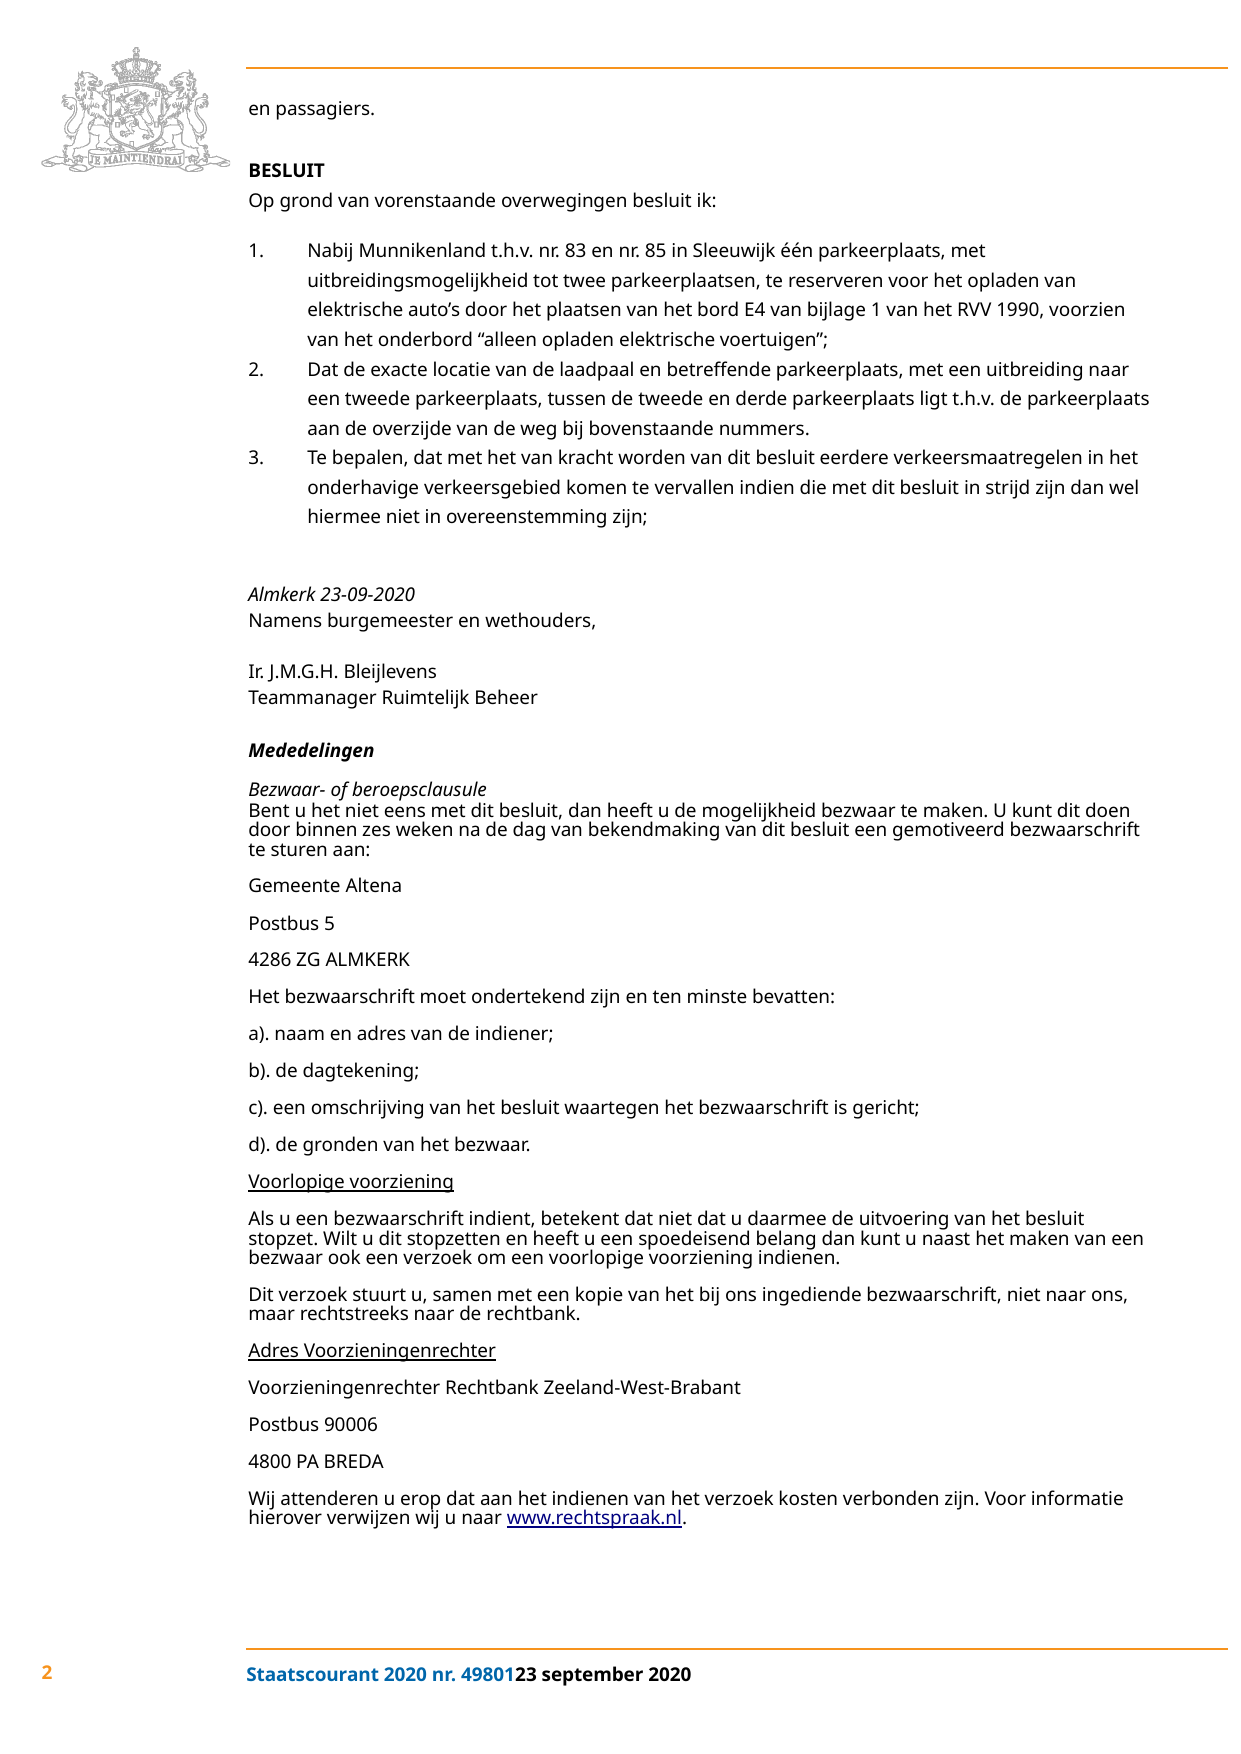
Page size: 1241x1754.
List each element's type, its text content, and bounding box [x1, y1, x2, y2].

text Voorzieningenrechter Rechtbank Zeeland-West-Brabant [248, 1379, 1152, 1398]
list Te bepalen, dat met het van kracht worden van dit besluit eerdere verkeersmaatregelen in het onderhavige verkeersgebied komen te vervallen indien die met dit besluit in strijd zijn dan wel hiermee niet in overeenstemming zijn; [248, 444, 1152, 529]
text Op grond van vorenstaande overwegingen besluit ik: [248, 187, 1152, 213]
text c). een omschrijving van het besluit waartegen het bezwaarschrift is gericht; [248, 1099, 1152, 1119]
picture [41, 47, 231, 172]
text Dit verzoek stuurt u, samen met een kopie van het bij ons ingediende bezwaarschrift, niet naar ons, maar rechtstreeks naar de rechtbank. [248, 1286, 1152, 1324]
list Dat de exacte locatie van de laadpaal en betreffende parkeerplaats, met een uitbreiding naar een tweede parkeerplaats, tussen de tweede en derde parkeerplaats ligt t.h.v. de parkeerplaats aan de overzijde van de weg bij bovenstaande nummers. [248, 356, 1152, 441]
text Almkerk 23-09-2020 [248, 581, 1152, 607]
text b). de dagtekening; [248, 1062, 1152, 1082]
text Postbus 90006 [248, 1416, 1152, 1435]
text en passagiers. [248, 95, 1152, 121]
text d). de gronden van het bezwaar. [248, 1136, 1152, 1156]
text Mededelingen [248, 737, 1152, 763]
text Bent u het niet eens met dit besluit, dan heeft u de mogelijkheid bezwaar te maken. U kunt dit doen door binnen zes weken na de dag van bekendmaking van dit besluit een gemotiveerd bezwaarschrift te sturen aan: [248, 802, 1152, 860]
text Bezwaar- of beroepsclausule [248, 776, 1152, 802]
text Ir. J.M.G.H. Bleijlevens [248, 658, 1152, 684]
text BESLUIT [248, 157, 1152, 183]
text Als u een bezwaarschrift indient, betekent dat niet dat u daarmee de uitvoering van het besluit stopzet. Wilt u dit stopzetten en heeft u een spoedeisend belang dan kunt u naast het maken van een bezwaar ook een verzoek om een voorlopige voorziening indienen. [248, 1210, 1152, 1268]
text 4800 PA BREDA [248, 1453, 1152, 1472]
text Het bezwaarschrift moet ondertekend zijn en ten minste bevatten: [248, 988, 1152, 1008]
text Voorlopige voorziening [248, 1173, 1152, 1193]
text Wij attenderen u erop dat aan het indienen van het verzoek kosten verbonden zijn. Voor informatie hierover verwijzen wij u naar www.rechtspraak.nl. [248, 1490, 1152, 1528]
text 4286 ZG ALMKERK [248, 951, 1152, 971]
text a). naam en adres van de indiener; [248, 1025, 1152, 1045]
text Gemeente Altena [248, 877, 1152, 897]
text Teammanager Ruimtelijk Beheer [248, 684, 1152, 710]
text Postbus 5 [248, 914, 1152, 934]
list Nabij Munnikenland t.h.v. nr. 83 en nr. 85 in Sleeuwijk één parkeerplaats, met uitbreidingsmogelijkheid tot twee parkeerplaatsen, te reserveren voor het opladen van elektrische auto’s door het plaatsen van het bord E4 van bijlage 1 van het RVV 1990, voorzien van het onderbord “alleen opladen elektrische voertuigen”; [248, 237, 1152, 352]
text Adres Voorzieningenrechter [248, 1342, 1152, 1361]
text Namens burgemeester en wethouders, [248, 607, 1152, 633]
